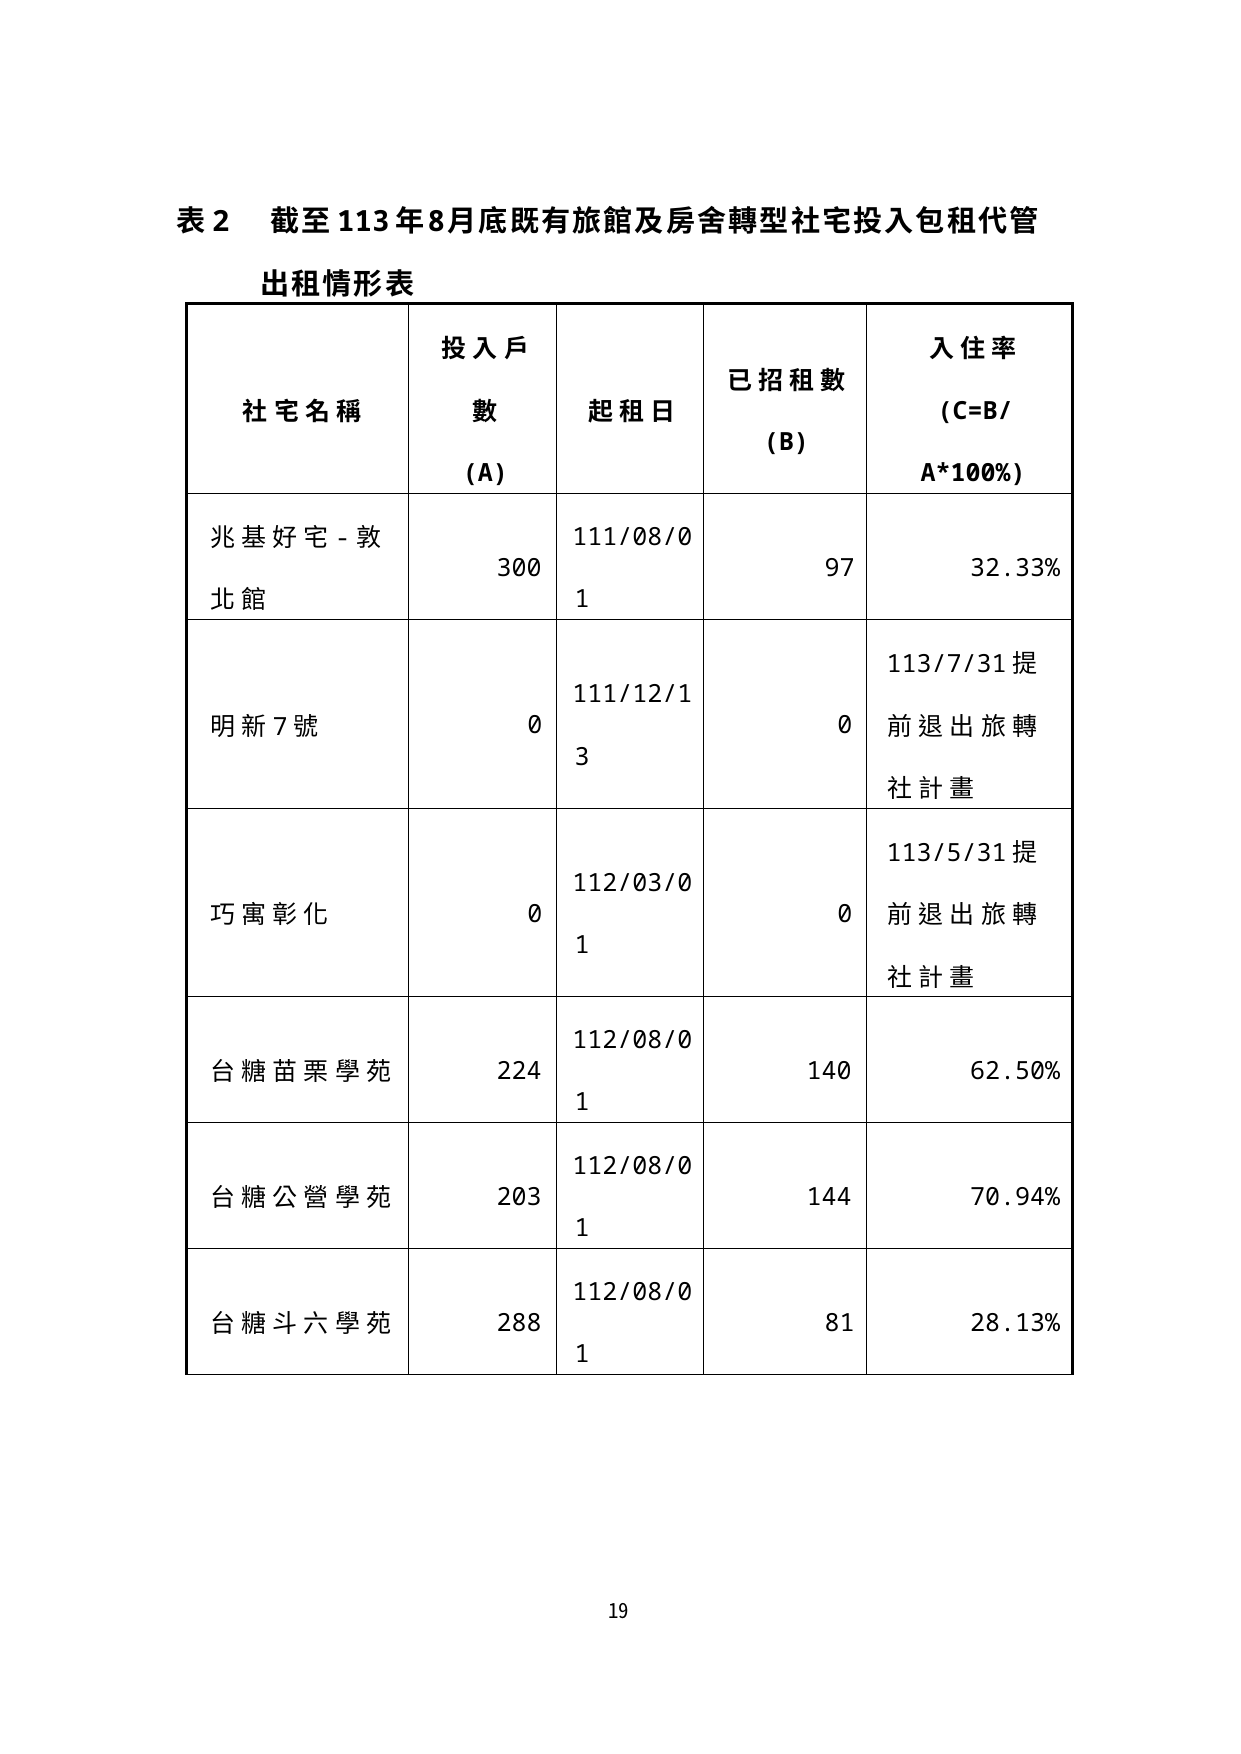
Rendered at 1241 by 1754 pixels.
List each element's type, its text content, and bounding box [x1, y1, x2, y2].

table_cell 111/08/01 [557, 494, 703, 619]
table_cell 112/08/01 [557, 1123, 703, 1248]
table_cell 台糖公營學苑 [188, 1123, 408, 1248]
table_cell 300 [409, 494, 556, 619]
table_cell 112/08/01 [557, 997, 703, 1122]
table_cell 112/03/01 [557, 809, 703, 996]
table_cell 97 [704, 494, 866, 619]
table_header 起租日 [557, 305, 703, 493]
table_cell 140 [704, 997, 866, 1122]
table_cell 288 [409, 1249, 556, 1374]
table_cell 台糖斗六學苑 [188, 1249, 408, 1374]
table_cell 0 [409, 809, 556, 996]
table_header 投入戶數 (A) [409, 305, 556, 493]
table_cell 144 [704, 1123, 866, 1248]
table_cell 113/7/31提前退出旅轉社計畫 [867, 620, 1071, 807]
table_header 入住率 (C=B/A*100%) [867, 305, 1071, 493]
table_cell 0 [409, 620, 556, 807]
table_cell 81 [704, 1249, 866, 1374]
table_cell 70.94% [867, 1123, 1071, 1248]
table_cell 113/5/31提前退出旅轉社計畫 [867, 809, 1071, 996]
table_header 已招租數 (B) [704, 305, 866, 493]
table_cell 111/12/13 [557, 620, 703, 807]
table_header 社宅名稱 [188, 305, 408, 493]
table_cell 224 [409, 997, 556, 1122]
table_cell 巧寓彰化 [188, 809, 408, 996]
table_cell 28.13% [867, 1249, 1071, 1374]
table_cell 0 [704, 809, 866, 996]
table_cell 兆基好宅-敦北館 [188, 494, 408, 619]
table_cell 62.50% [867, 997, 1071, 1122]
table_cell 203 [409, 1123, 556, 1248]
table_cell 明新7號 [188, 620, 408, 807]
table_cell 0 [704, 620, 866, 807]
table_cell 112/08/01 [557, 1249, 703, 1374]
table_cell 32.33% [867, 494, 1071, 619]
table_cell 台糖苗栗學苑 [188, 997, 408, 1122]
text 表2 截至113年8月底既有旅館及房舍轉型社宅投入包租代管出租情形表 [176, 177, 1061, 302]
